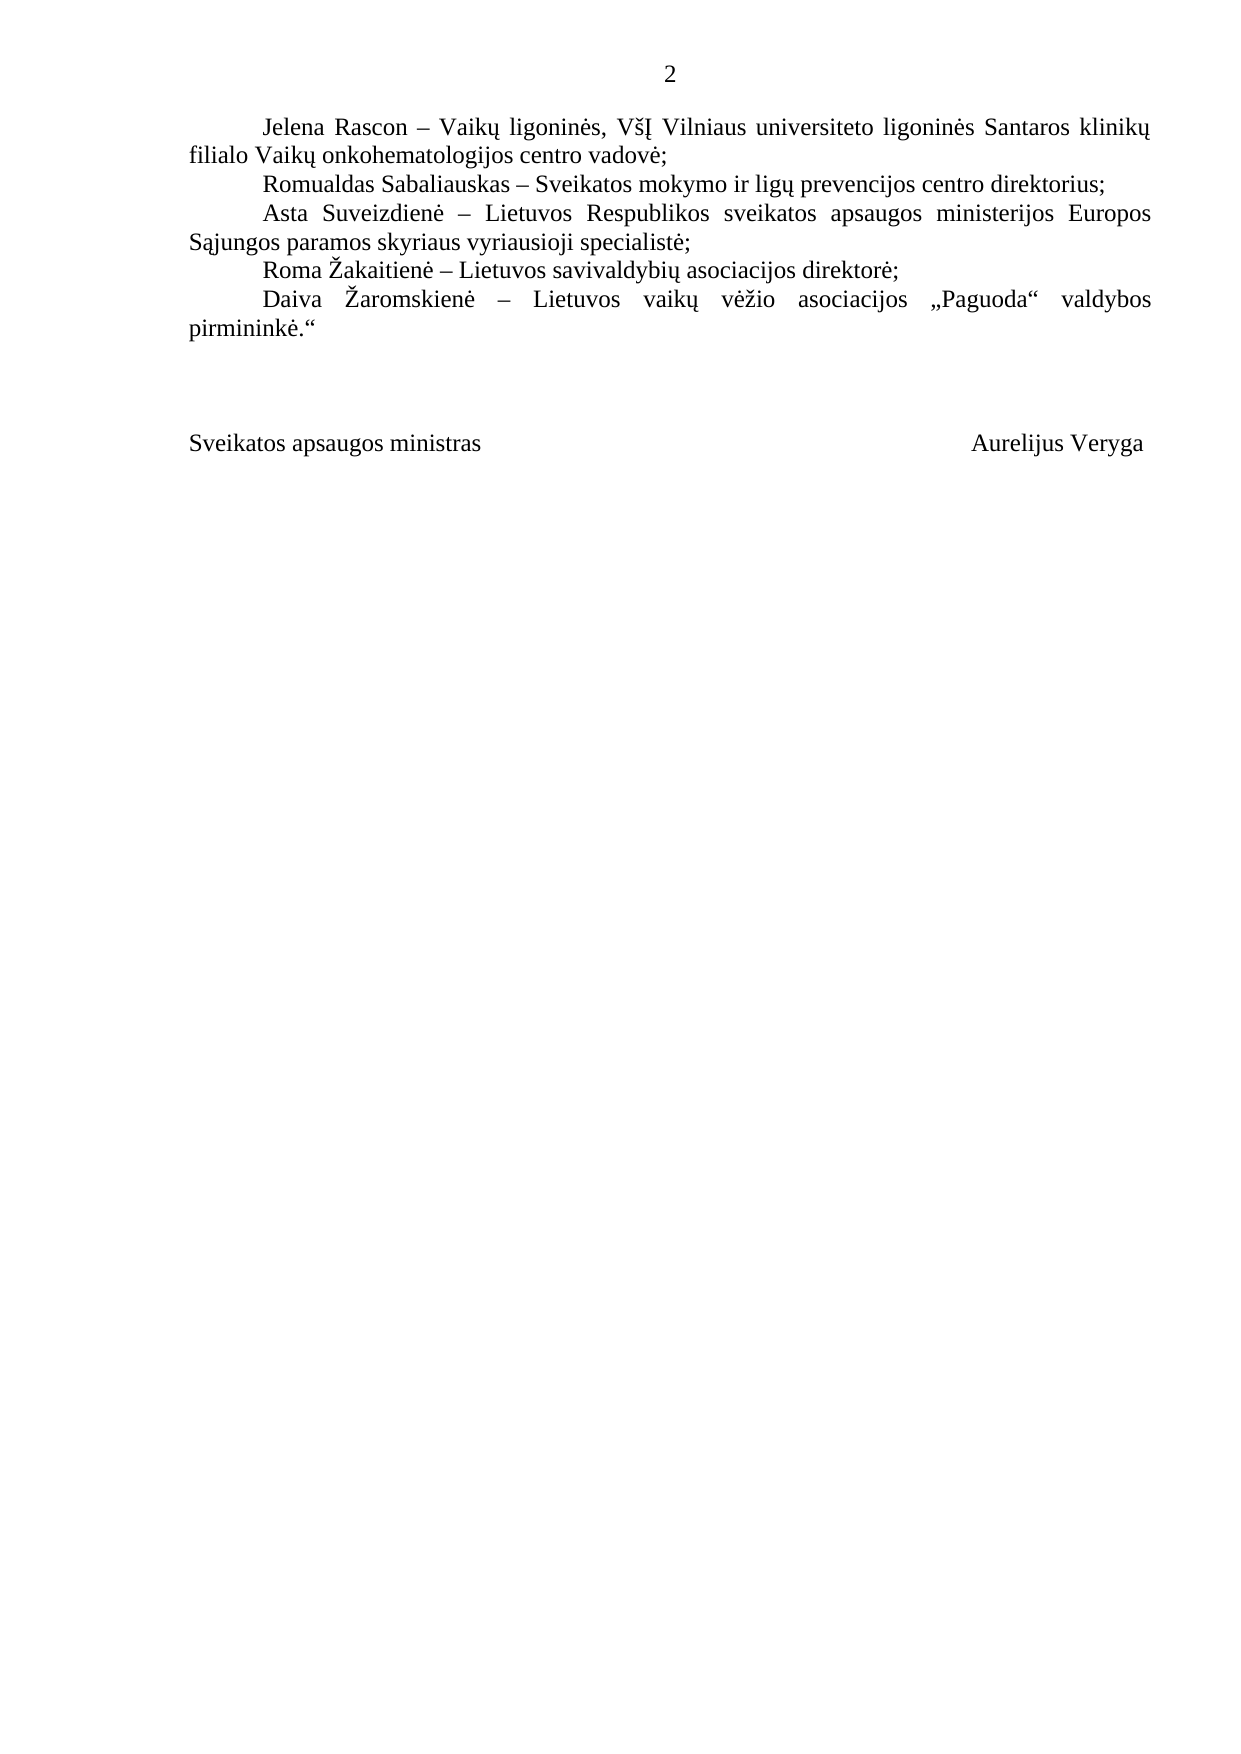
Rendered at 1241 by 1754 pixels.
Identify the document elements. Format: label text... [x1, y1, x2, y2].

text Asta Suveizdienė – Lietuvos Respublikos sveikatos apsaugos ministerijos Europos Sąjungos paramos skyriaus vyriausioji specialistė; [188, 198, 1152, 256]
text Roma Žakaitienė – Lietuvos savivaldybių asociacijos direktorė; [188, 256, 1152, 284]
text Sveikatos apsaugos ministras Aurelijus Veryga [188, 428, 1148, 457]
text Romualdas Sabaliauskas – Sveikatos mokymo ir ligų prevencijos centro direktorius; [188, 169, 1152, 198]
text Jelena Rascon – Vaikų ligoninės, VšĮ Vilniaus universiteto ligoninės Santaros klinikų filialo Vaikų onkohematologijos centro vadovė; [188, 112, 1152, 169]
text Daiva Žaromskienė – Lietuvos vaikų vėžio asociacijos „Paguoda“ valdybos pirmininkė.“ [188, 284, 1152, 342]
